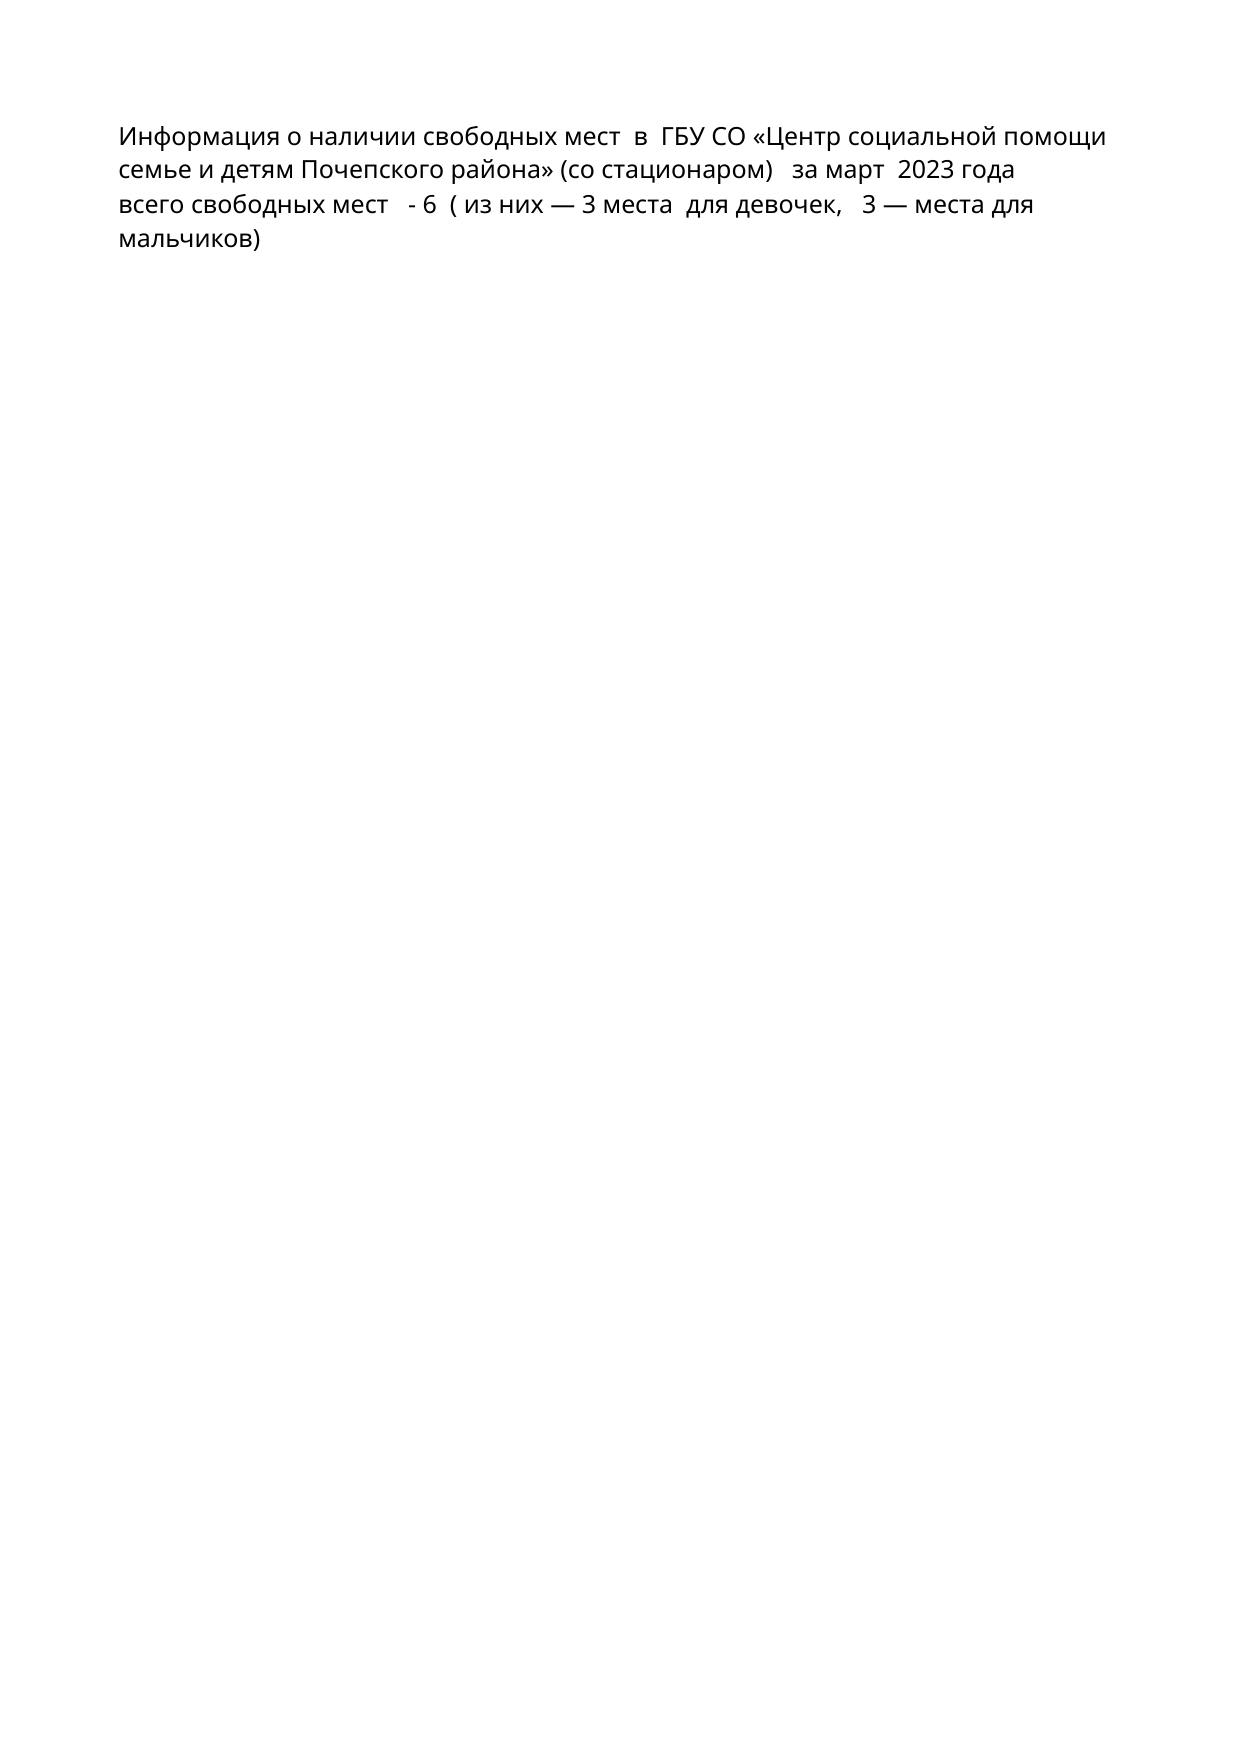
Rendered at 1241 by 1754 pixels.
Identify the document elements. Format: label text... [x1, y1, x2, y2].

text Информация о наличии свободных мест в ГБУ СО «Центр социальной помощи семье и детям Почепского района» (со стационаром) за март 2023 года [118, 118, 1122, 186]
text всего свободных мест - 6 ( из них — 3 места для девочек, 3 — места для мальчиков) [118, 186, 1122, 254]
